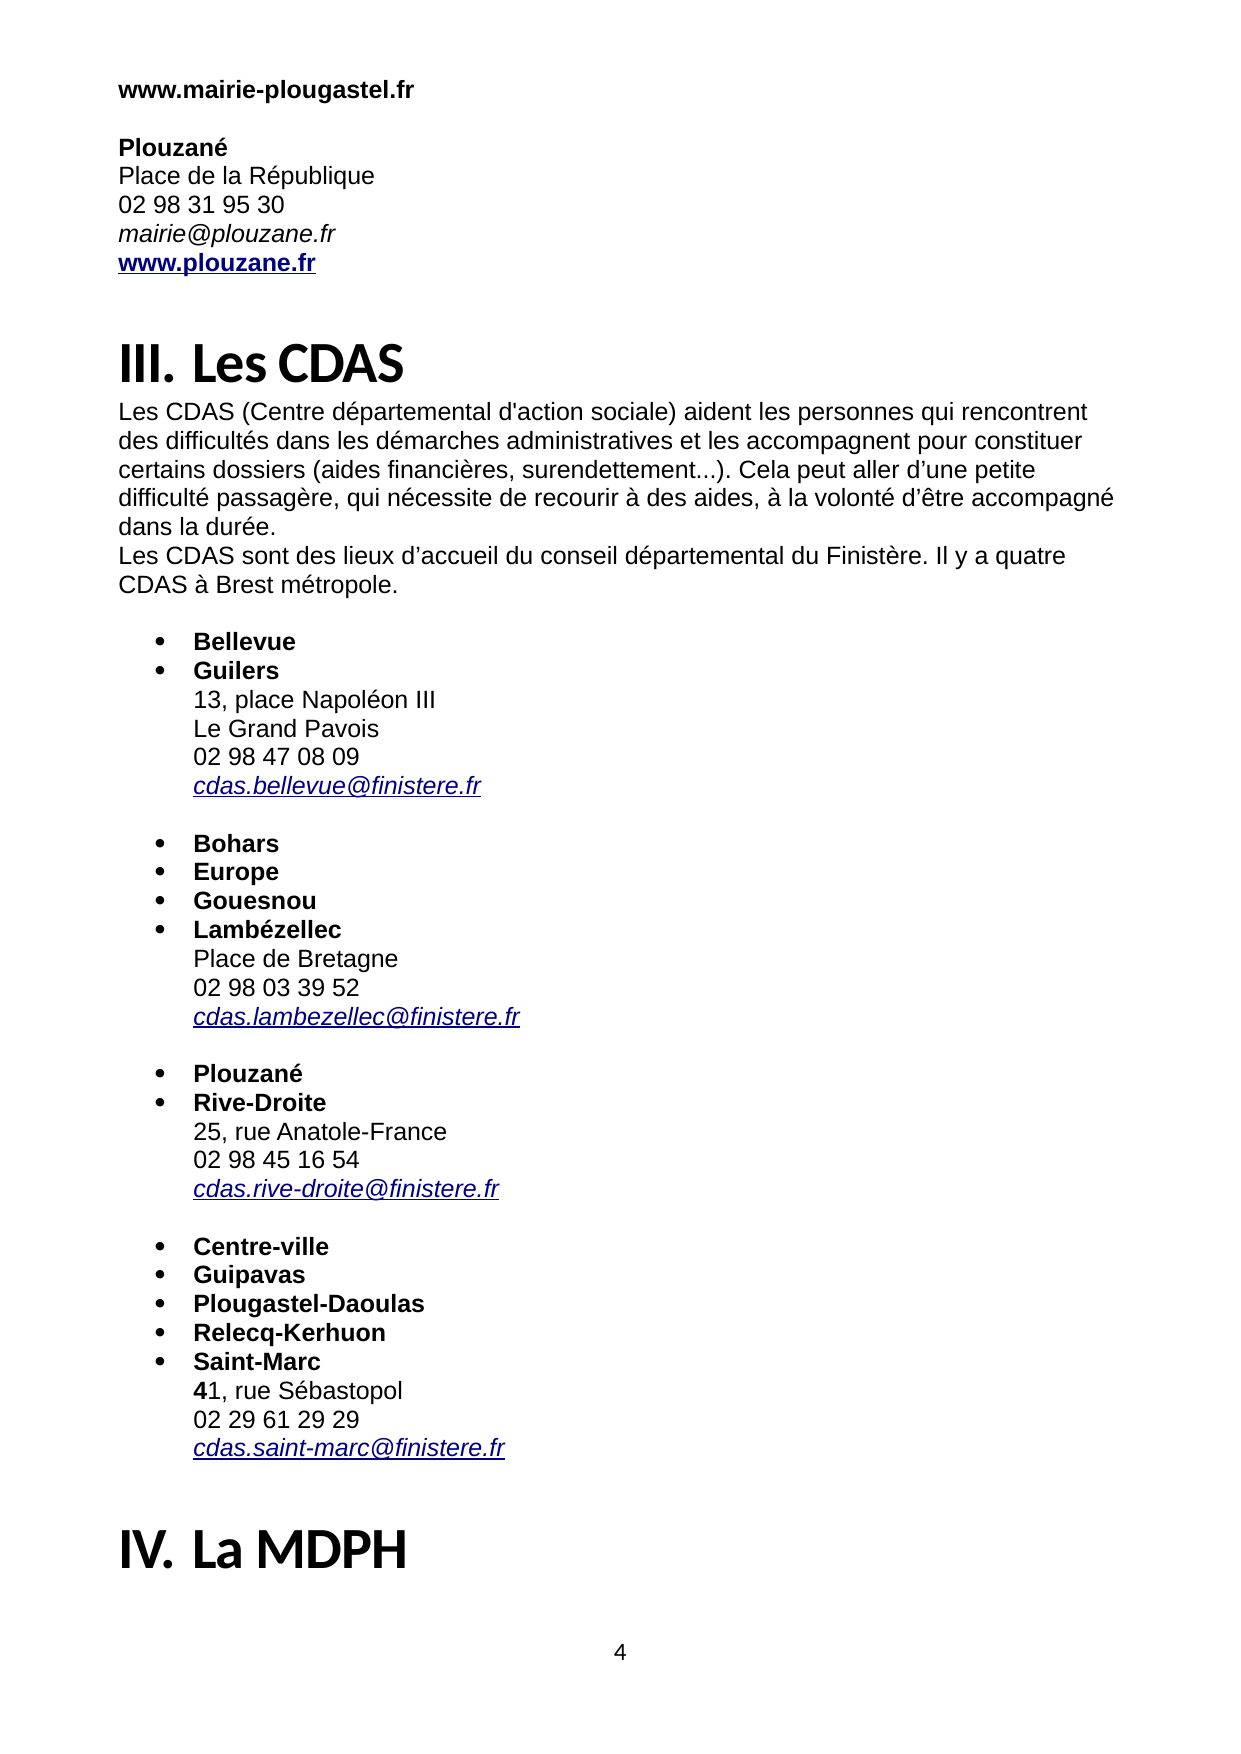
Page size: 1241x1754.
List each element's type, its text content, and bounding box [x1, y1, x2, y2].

list Relecq-Kerhuon [156, 1318, 1122, 1347]
list Bohars [156, 828, 1122, 857]
text Place de la République [118, 161, 1122, 190]
text 02 98 31 95 30 [118, 190, 1122, 219]
text www.mairie-plougastel.fr [118, 75, 1122, 104]
list Saint-Marc 41, rue Sébastopol 02 29 61 29 29 cdas.saint-marc@finistere.fr [156, 1347, 1122, 1462]
list Plougastel-Daoulas [156, 1289, 1122, 1318]
text mairie@plouzane.fr [118, 219, 1122, 247]
subtitle Les CDAS [118, 326, 1122, 397]
text Les CDAS sont des lieux d’accueil du conseil départemental du Finistère. Il y a quatre CDAS à Brest métropole. [118, 541, 1122, 598]
list Rive-Droite 25, rue Anatole-France 02 98 45 16 54 cdas.rive-droite@finistere.fr [156, 1088, 1122, 1203]
text www.plouzane.fr [118, 247, 1122, 276]
list Bellevue [156, 627, 1122, 656]
list Guilers 13, place Napoléon III Le Grand Pavois 02 98 47 08 09 cdas.bellevue@finistere.fr [156, 656, 1122, 800]
list Plouzané [156, 1059, 1122, 1088]
list Guipavas [156, 1261, 1122, 1289]
list Lambézellec Place de Bretagne 02 98 03 39 52 cdas.lambezellec@finistere.fr [156, 915, 1122, 1059]
list Europe [156, 857, 1122, 886]
subtitle La MDPH [118, 1512, 1122, 1583]
text Les CDAS (Centre départemental d'action sociale) aident les personnes qui rencontrent des difficultés dans les démarches administratives et les accompagnent pour constituer certains dossiers (aides financières, surendettement...). Cela peut aller d’une petite difficulté passagère, qui nécessite de recourir à des aides, à la volonté d’être accompagné dans la durée. [118, 397, 1122, 541]
list Centre-ville [156, 1232, 1122, 1261]
text Plouzané [118, 132, 1122, 161]
list Gouesnou [156, 886, 1122, 915]
